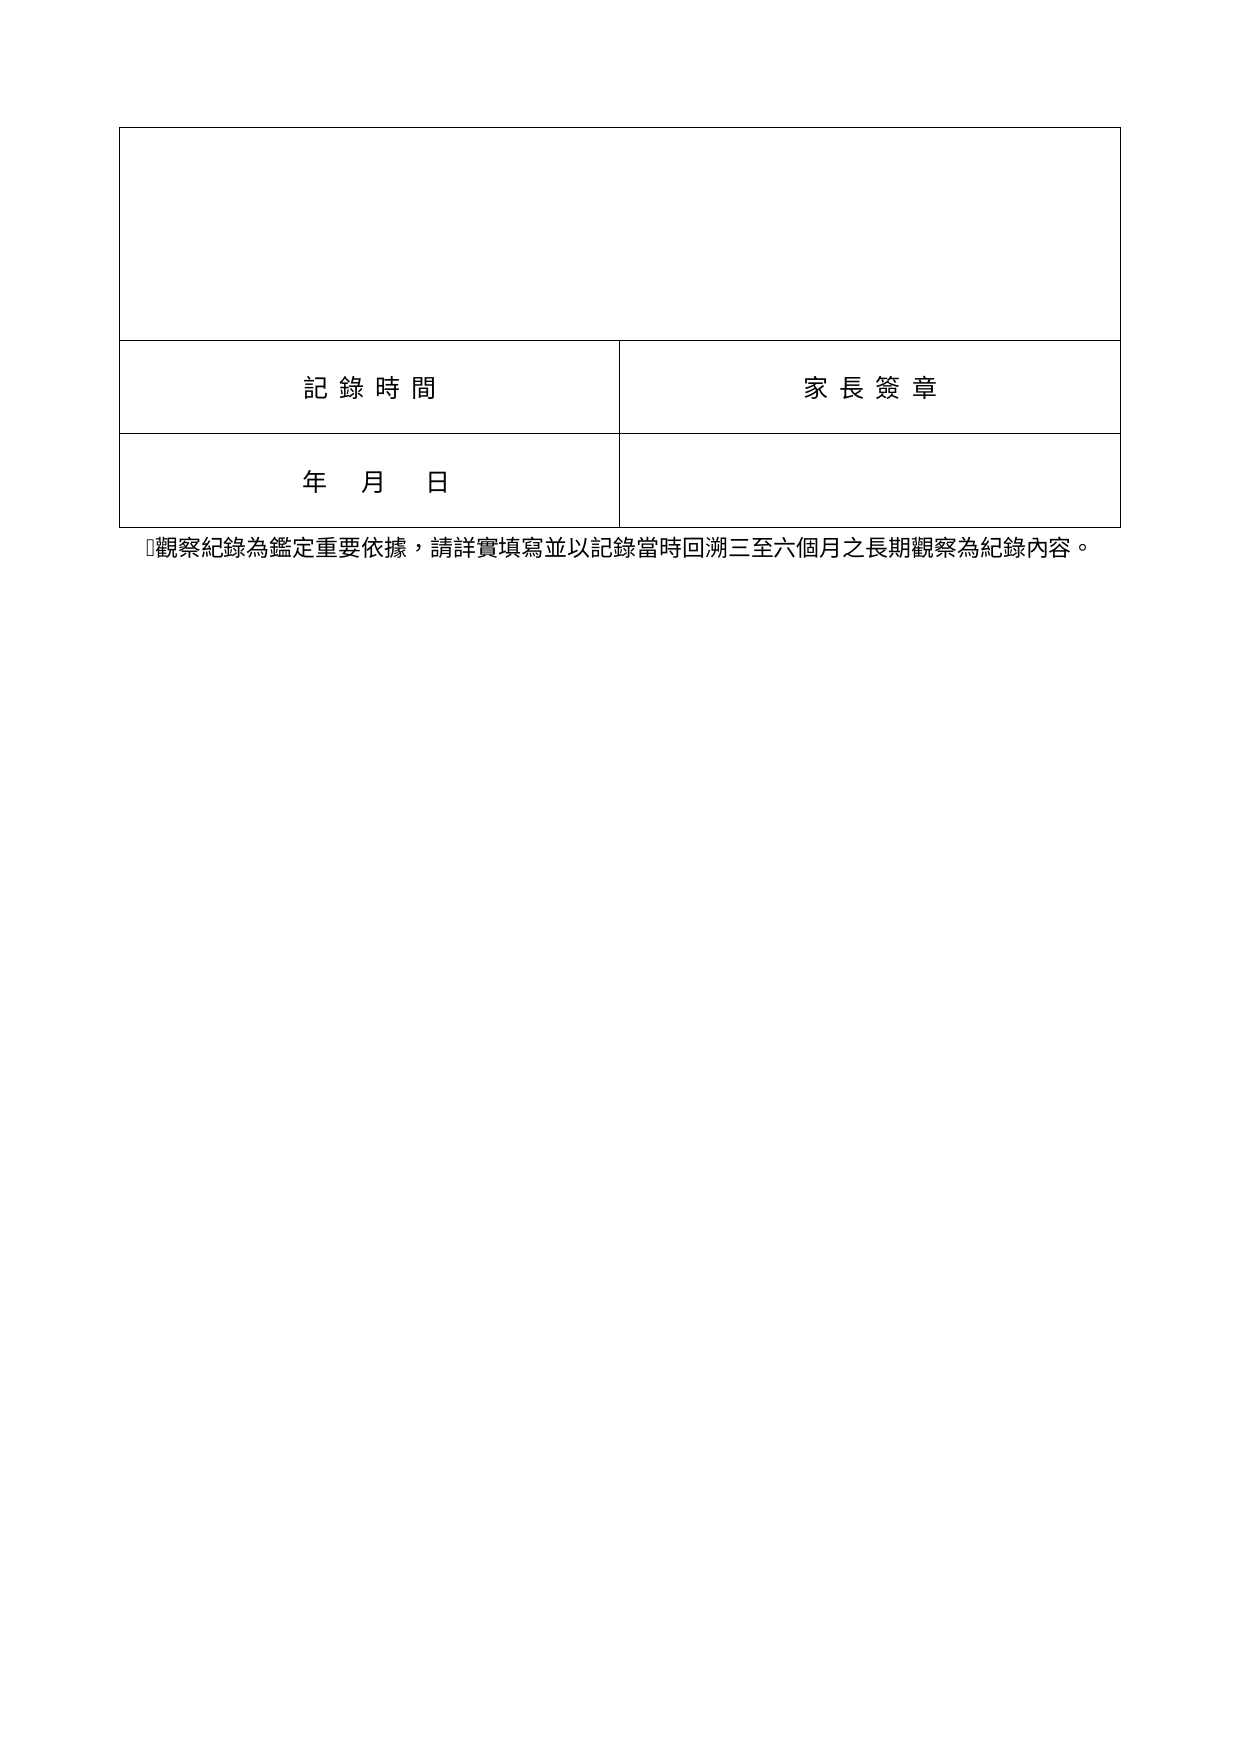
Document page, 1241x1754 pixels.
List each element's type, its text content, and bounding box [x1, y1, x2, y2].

table_cell [120, 128, 1120, 339]
table_cell 家 長 簽 章 [620, 341, 1120, 433]
table_cell 記 錄 時 間 [120, 341, 619, 433]
table_cell [620, 434, 1120, 527]
text 觀察紀錄為鑑定重要依據，請詳實填寫並以記錄當時回溯三至六個月之長期觀察為紀錄內容。 [118, 528, 1122, 566]
table_cell 年 月 日 [120, 434, 619, 527]
